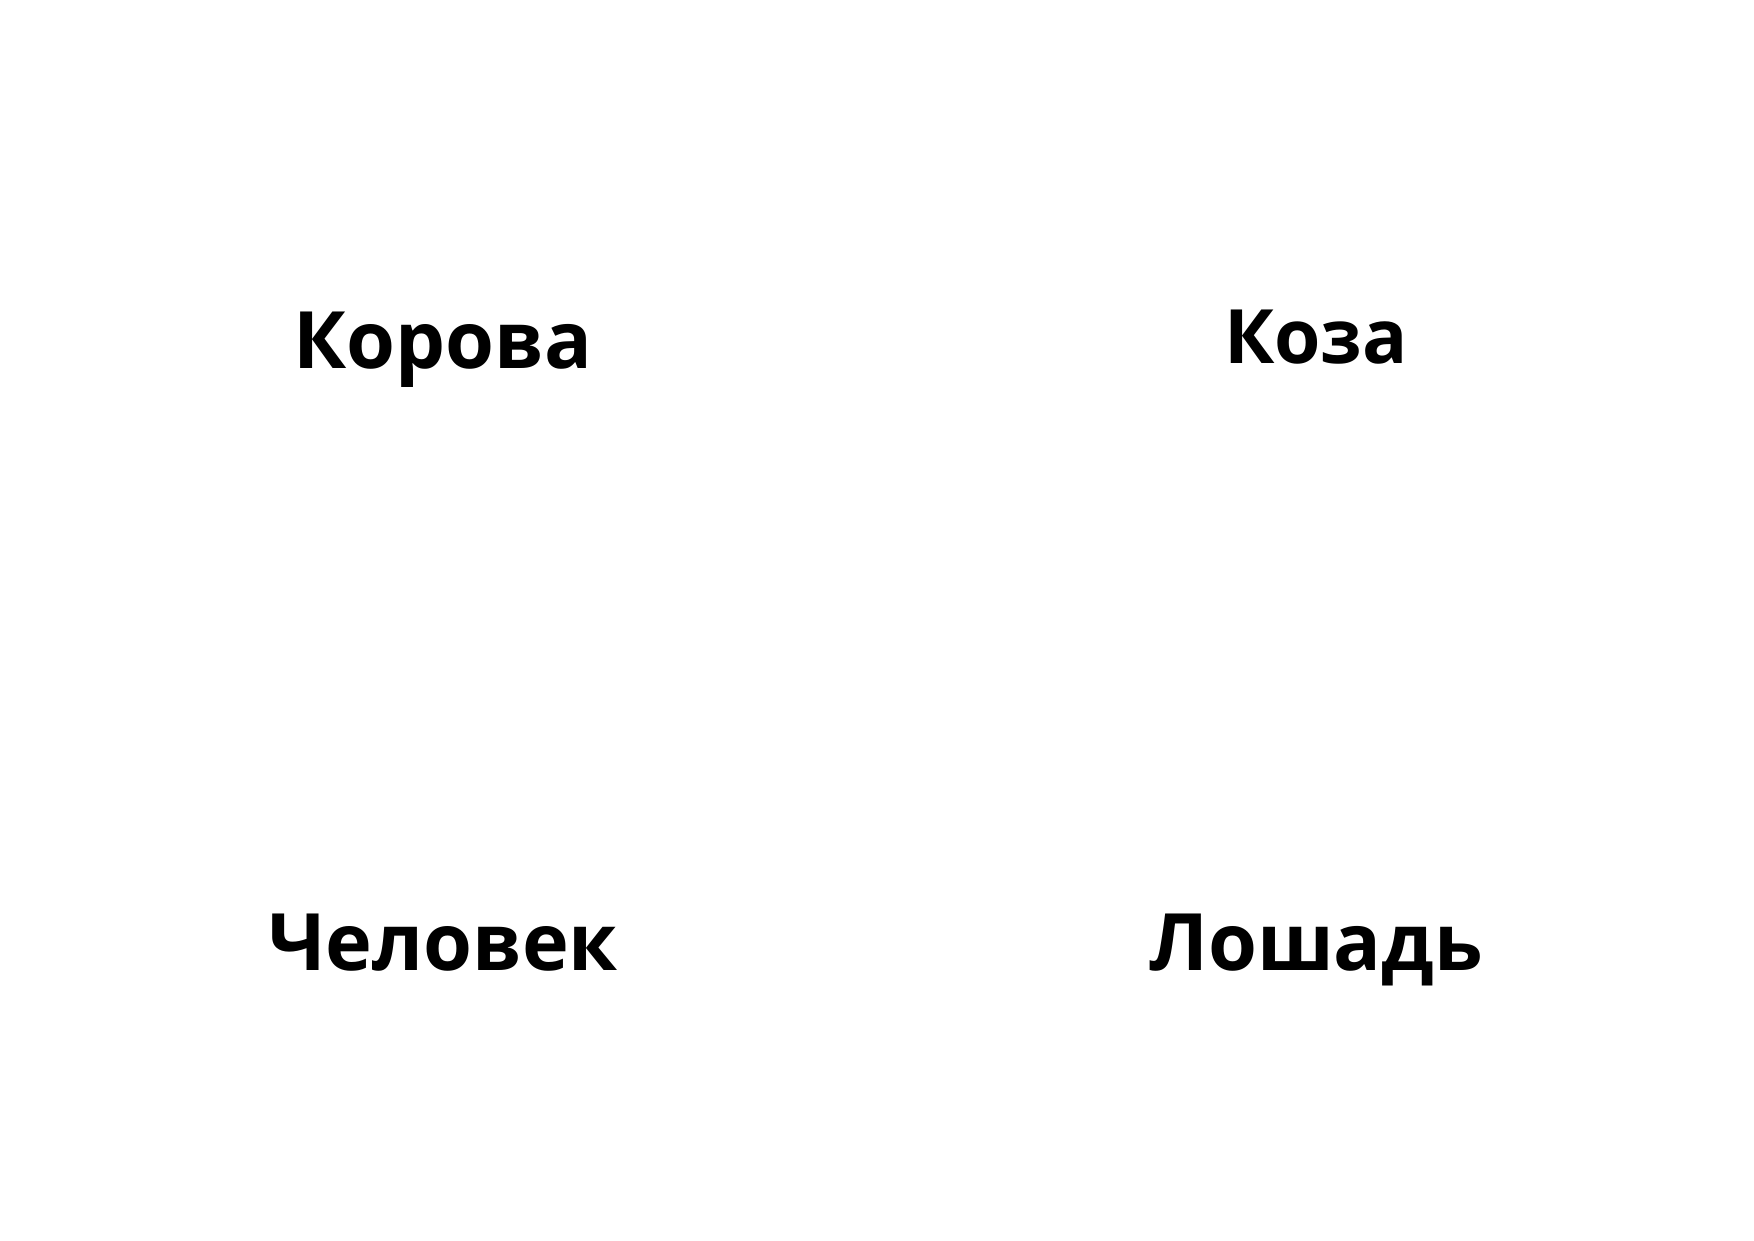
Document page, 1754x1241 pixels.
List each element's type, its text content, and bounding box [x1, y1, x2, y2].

subtitle Корова [90, 284, 796, 392]
subtitle Коза [963, 284, 1668, 386]
subtitle Человек [90, 886, 796, 993]
subtitle Лошадь [963, 886, 1668, 993]
